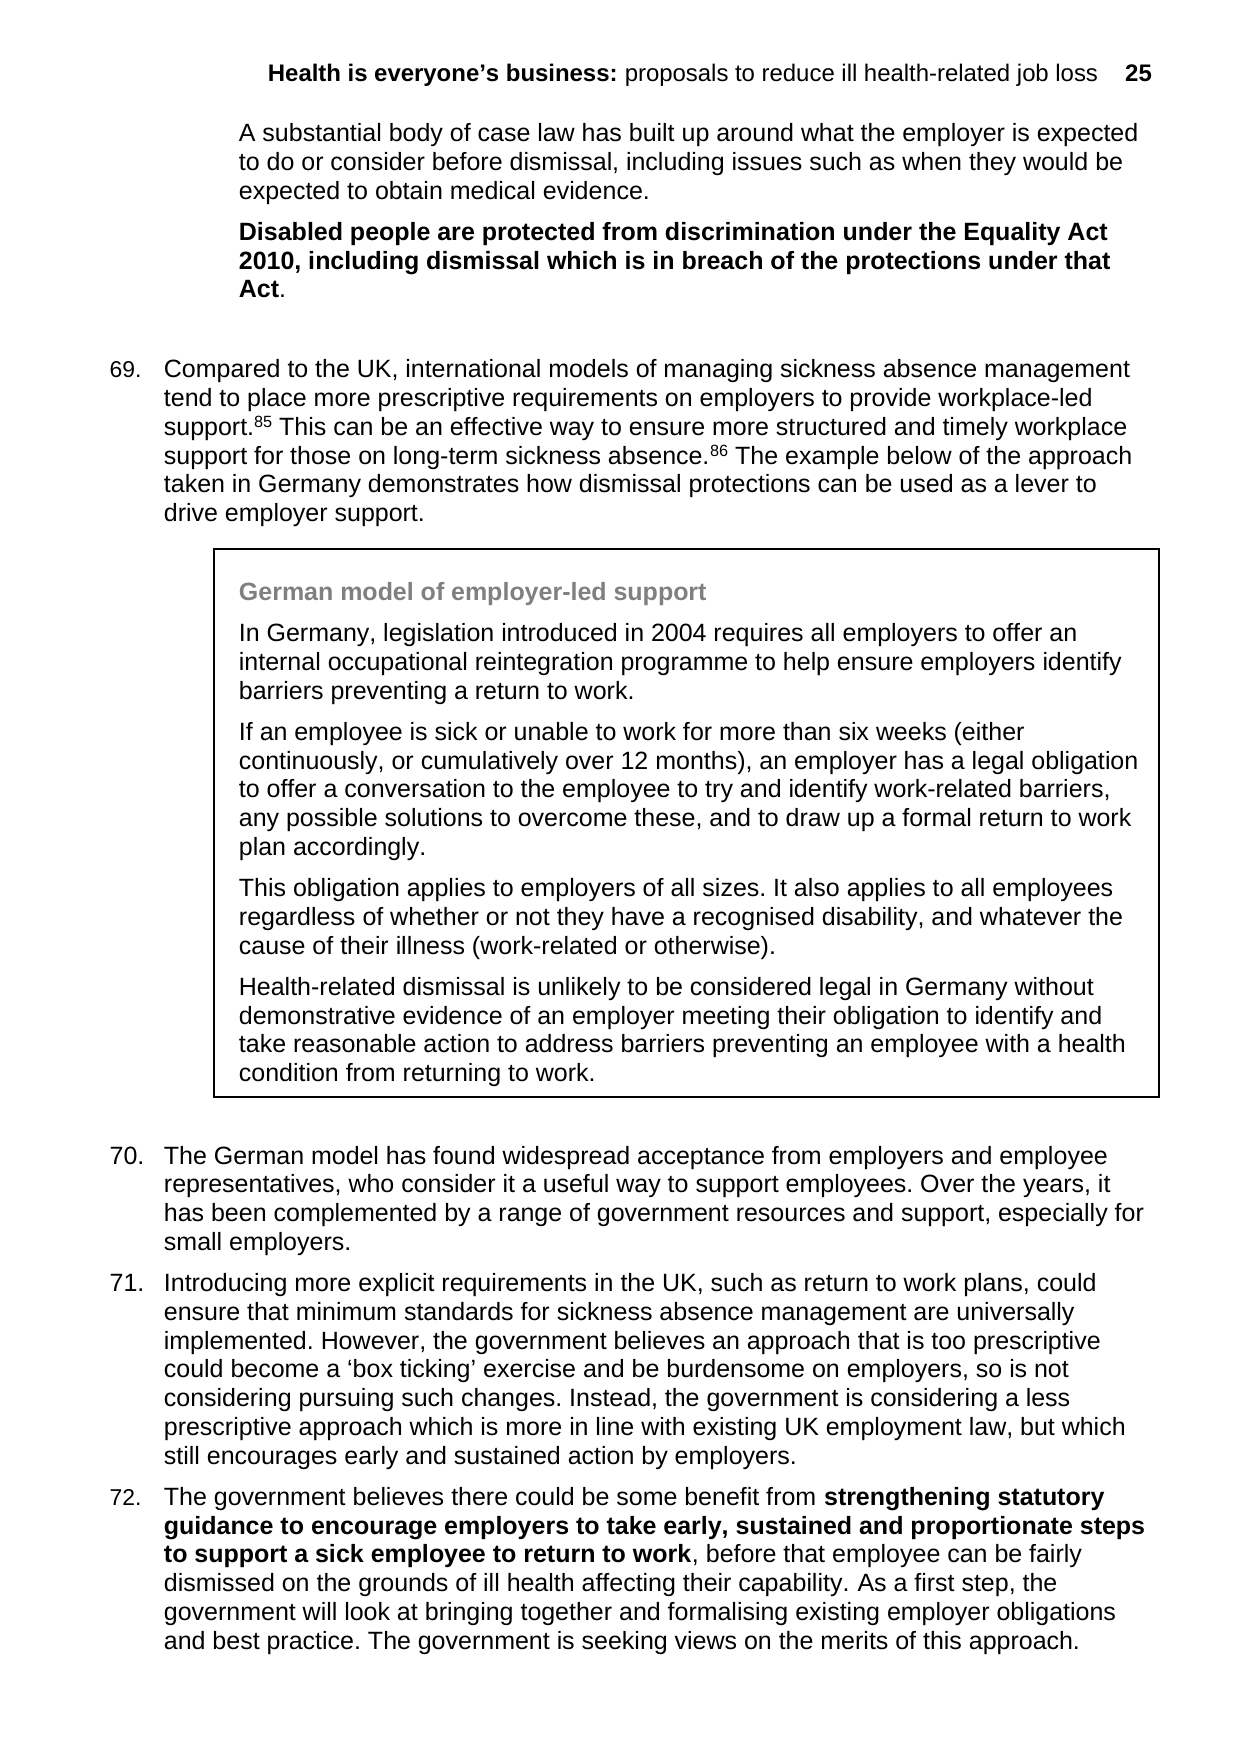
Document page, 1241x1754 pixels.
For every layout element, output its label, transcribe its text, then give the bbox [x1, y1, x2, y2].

list The German model has found widespread acceptance from employers and employee representatives, who consider it a useful way to support employees. Over the years, it has been complemented by a range of government resources and support, especially for small employers. [109, 1141, 1152, 1256]
text This obligation applies to employers of all sizes. It also applies to all employees regardless of whether or not they have a recognised disability, and whatever the cause of their illness (work-related or otherwise). [239, 873, 1152, 959]
text Health-related dismissal is unlikely to be considered legal in Germany without demonstrative evidence of an employer meeting their obligation to identify and take reasonable action to address barriers preventing an employee with a health condition from returning to work. [239, 972, 1152, 1087]
subtitle German model of employer-led support [215, 577, 1152, 606]
list The government believes there could be some benefit from strengthening statutory guidance to encourage employers to take early, sustained and proportionate steps to support a sick employee to return to work, before that employee can be fairly dismissed on the grounds of ill health affecting their capability. As a first step, the government will look at bringing together and formalising existing employer obligations and best practice. The government is seeking views on the merits of this approach. [109, 1482, 1152, 1654]
text In Germany, legislation introduced in 2004 requires all employers to offer an internal occupational reintegration programme to help ensure employers identify barriers preventing a return to work. [239, 618, 1152, 704]
text A substantial body of case law has built up around what the employer is expected to do or consider before dismissal, including issues such as when they would be expected to obtain medical evidence. [239, 118, 1152, 204]
list Introducing more explicit requirements in the UK, such as return to work plans, could ensure that minimum standards for sickness absence management are universally implemented. However, the government believes an approach that is too prescriptive could become a ‘box ticking’ exercise and be burdensome on employers, so is not considering pursuing such changes. Instead, the government is considering a less prescriptive approach which is more in line with existing UK employment law, but which still encourages early and sustained action by employers. [109, 1268, 1152, 1469]
text Disabled people are protected from discrimination under the Equality Act 2010, including dismissal which is in breach of the protections under that Act. [239, 217, 1152, 303]
text If an employee is sick or unable to work for more than six weeks (either continuously, or cumulatively over 12 months), an employer has a legal obligation to offer a conversation to the employee to try and identify work-related barriers, any possible solutions to overcome these, and to draw up a formal return to work plan accordingly. [239, 717, 1152, 861]
list Compared to the UK, international models of managing sickness absence management tend to place more prescriptive requirements on employers to provide workplace-led support. This can be an effective way to ensure more structured and timely workplace support for those on long-term sickness absence. The example below of the approach taken in Germany demonstrates how dismissal protections can be used as a lever to drive employer support. [109, 354, 1152, 527]
subtitle [164, 577, 213, 606]
